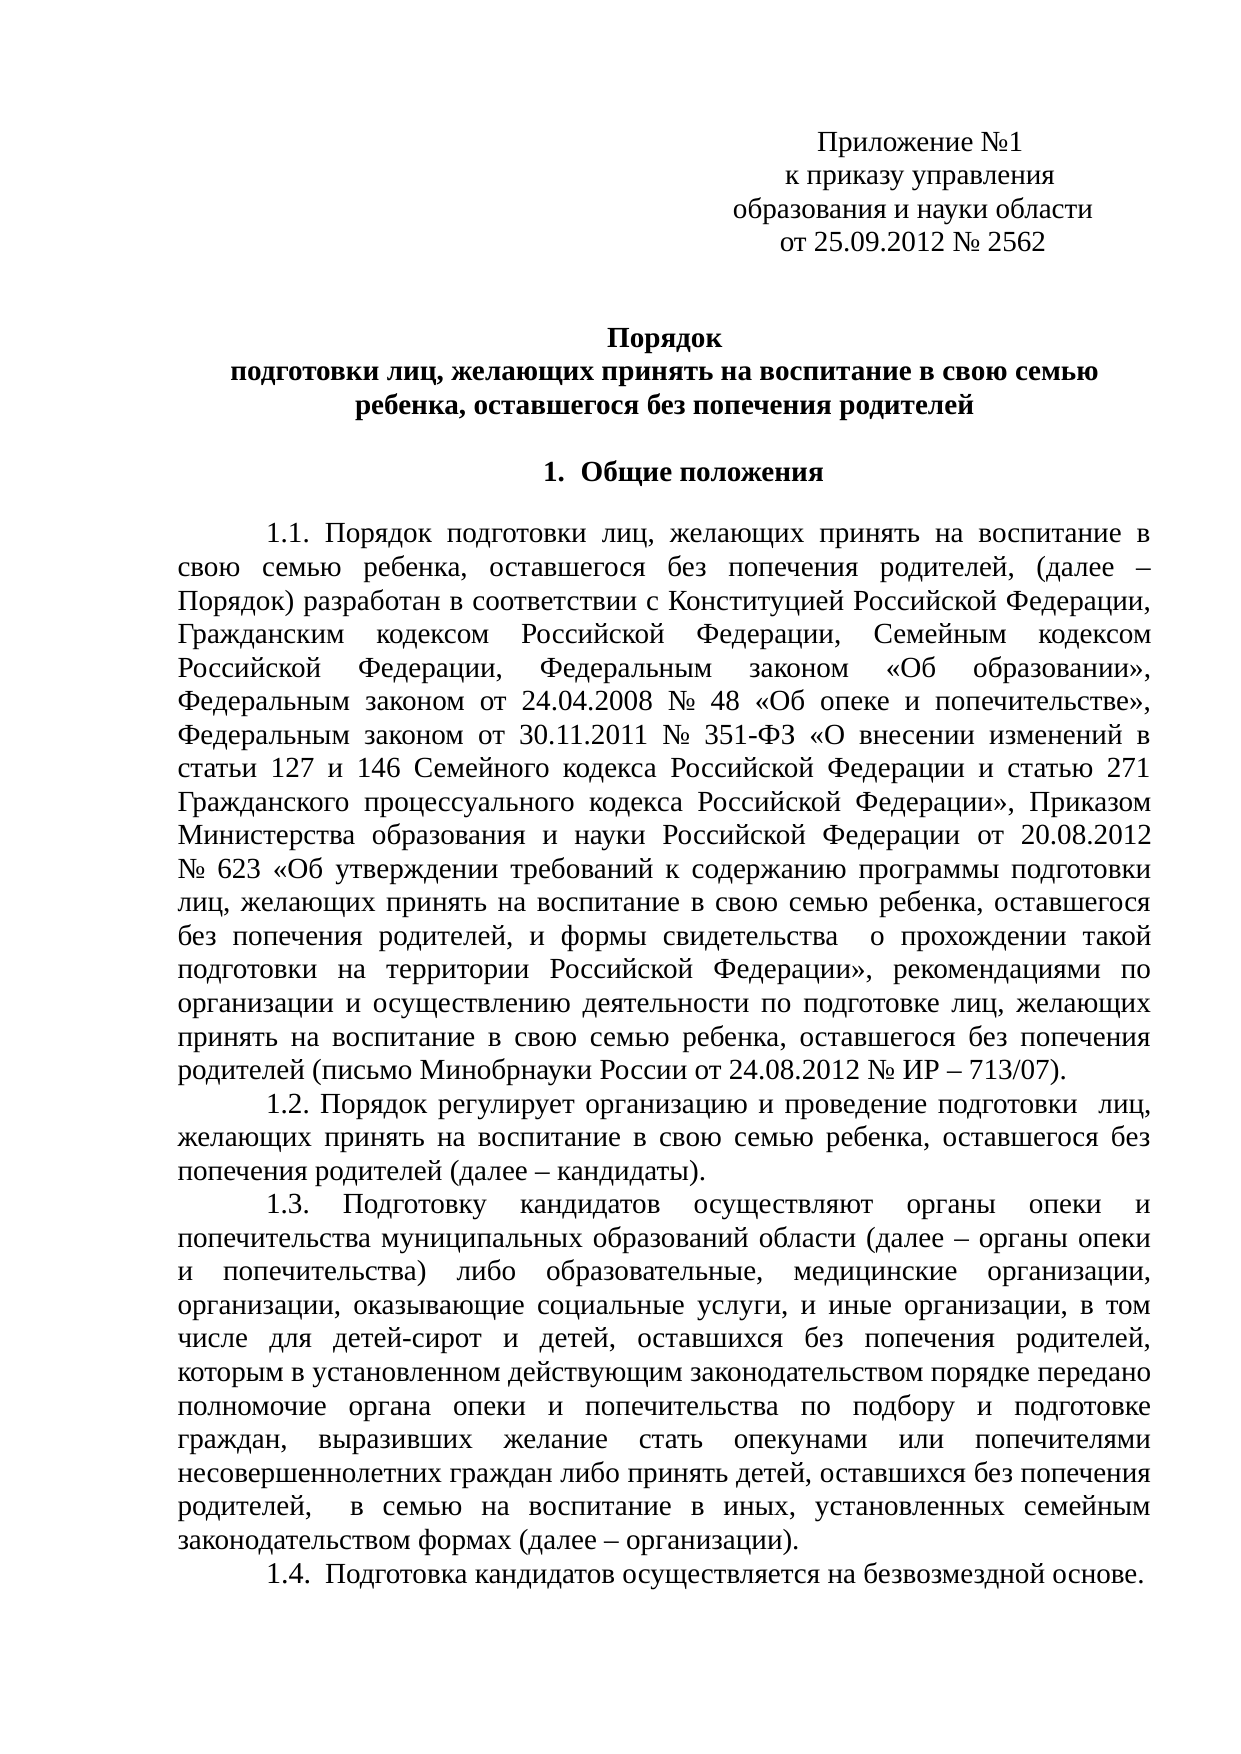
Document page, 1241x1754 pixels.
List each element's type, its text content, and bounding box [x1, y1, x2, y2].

list Общие положения [215, 454, 1152, 487]
list Подготовка кандидатов осуществляется на безвозмездной основе. [177, 1555, 1152, 1590]
text 1.2. Порядок регулирует организацию и проведение подготовки лиц, желающих принять на воспитание в свою семью ребенка, оставшегося без попечения родителей (далее – кандидаты). [177, 1086, 1152, 1186]
text 1.3. Подготовку кандидатов осуществляют органы опеки и попечительства муниципальных образований области (далее – органы опеки и попечительства) либо образовательные, медицинские организации, организации, оказывающие социальные услуги, и иные организации, в том числе для детей-сирот и детей, оставшихся без попечения родителей, которым в установленном действующим законодательством порядке передано полномочие органа опеки и попечительства по подбору и подготовке граждан, выразивших желание стать опекунами или попечителями несовершеннолетних граждан либо принять детей, оставшихся без попечения родителей, в семью на воспитание в иных, установленных семейным законодательством формах (далее – организации). [177, 1186, 1152, 1555]
text подготовки лиц, желающих принять на воспитание в свою семью ребенка, оставшегося без попечения родителей [177, 353, 1152, 420]
table_header [182, 118, 669, 320]
text 1.1. Порядок подготовки лиц, желающих принять на воспитание в свою семью ребенка, оставшегося без попечения родителей, (далее – Порядок) разработан в соответствии с Конституцией Российской Федерации, Гражданским кодексом Российской Федерации, Семейным кодексом Российской Федерации, Федеральным законом «Об образовании», Федеральным законом от 24.04.2008 № 48 «Об опеке и попечительстве», Федеральным законом от 30.11.2011 № 351-ФЗ «О внесении изменений в статьи 127 и 146 Семейного кодекса Российской Федерации и статью 271 Гражданского процессуального кодекса Российской Федерации», Приказом Министерства образования и науки Российской Федерации от 20.08.2012 № 623 «Об утверждении требований к содержанию программы подготовки лиц, желающих принять на воспитание в свою семью ребенка, оставшегося без попечения родителей, и формы свидетельства о прохождении такой подготовки на территории Российской Федерации», рекомендациями по организации и осуществлению деятельности по подготовке лиц, желающих принять на воспитание в свою семью ребенка, оставшегося без попечения родителей (письмо Минобрнауки России от 24.08.2012 № ИР – 713/07). [177, 516, 1152, 1086]
text Порядок [177, 320, 1152, 353]
table_header Приложение №1 к приказу управления образования и науки области от 25.09.2012 № 2562 [669, 118, 1156, 320]
